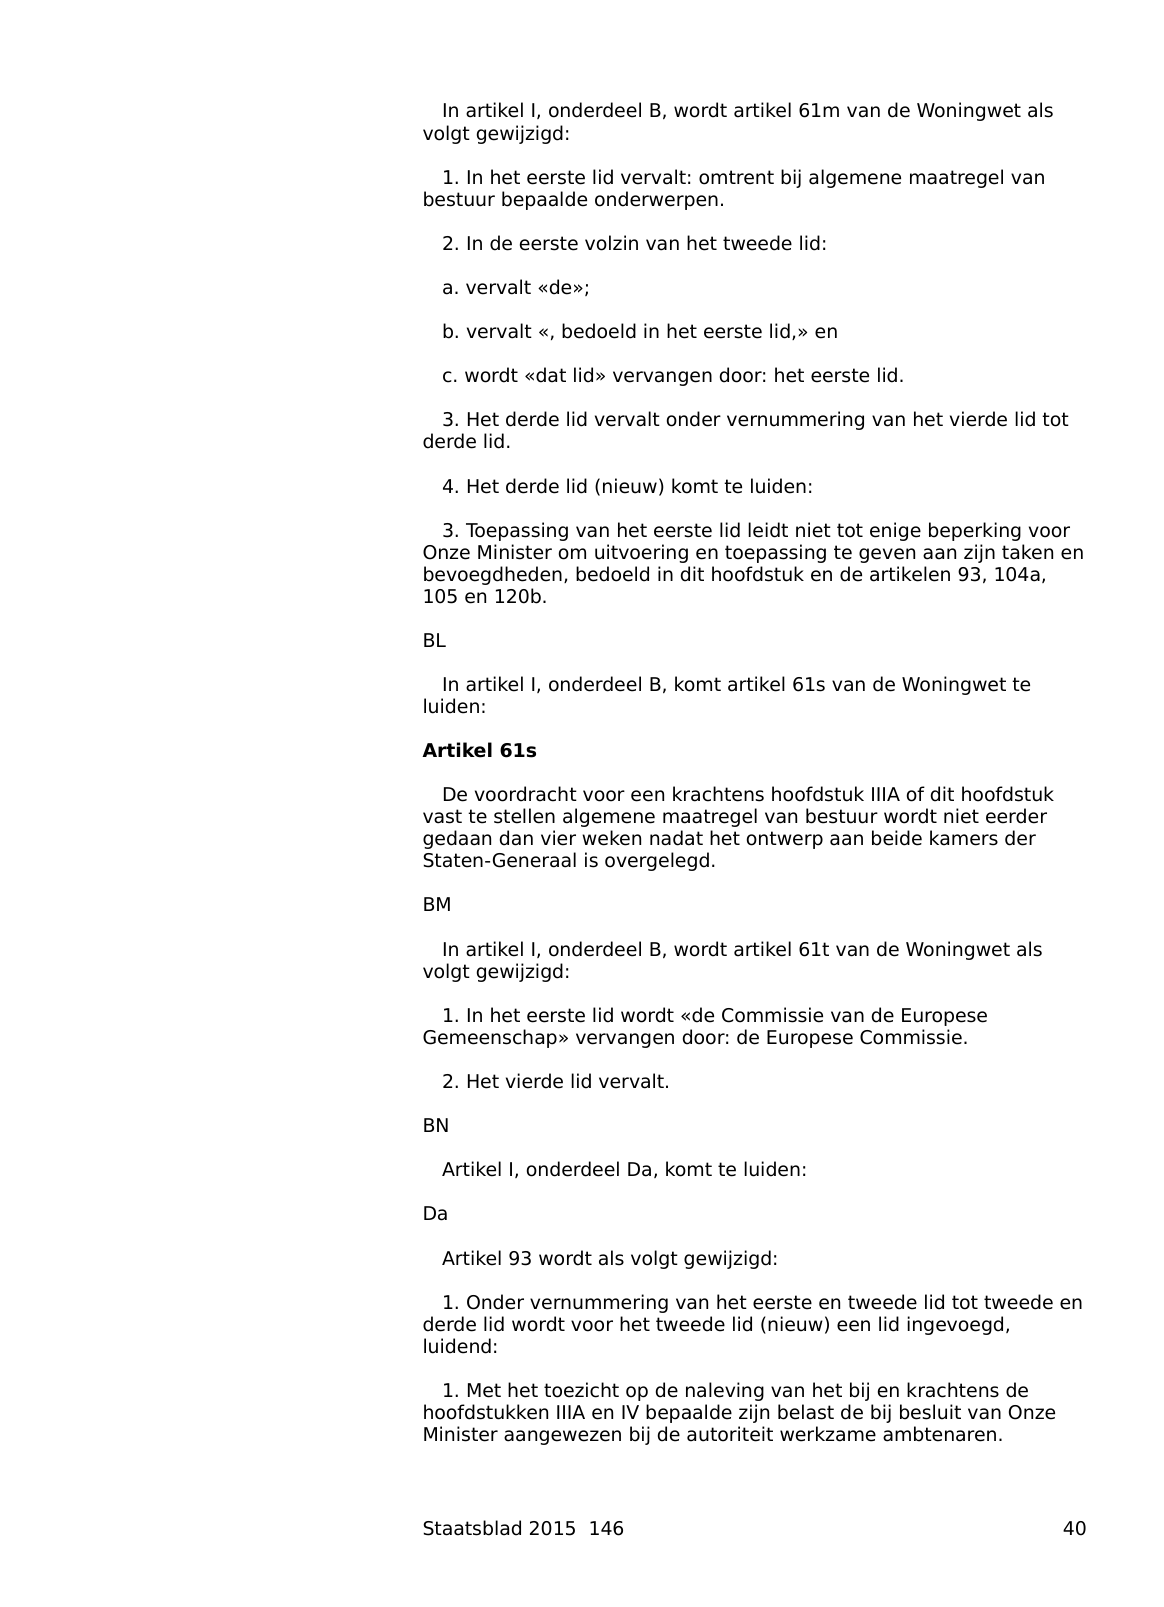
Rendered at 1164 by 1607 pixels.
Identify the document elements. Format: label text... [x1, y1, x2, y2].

text 1. Met het toezicht op de naleving van het bij en krachtens de hoofdstukken IIIA en IV bepaalde zijn belast de bij besluit van Onze Minister aangewezen bij de autoriteit werkzame ambtenaren. [422, 1380, 1087, 1446]
text 1. In het eerste lid wordt «de Commissie van de Europese Gemeenschap» vervangen door: de Europese Commissie. [422, 1005, 1087, 1049]
text c. wordt «dat lid» vervangen door: het eerste lid. [422, 365, 1087, 387]
text Artikel 93 wordt als volgt gewijzigd: [422, 1247, 1087, 1269]
text 4. Het derde lid (nieuw) komt te luiden: [422, 476, 1087, 497]
text In artikel I, onderdeel B, wordt artikel 61t van de Woningwet als volgt gewijzigd: [422, 938, 1087, 982]
text 3. Het derde lid vervalt onder vernummering van het vierde lid tot derde lid. [422, 409, 1087, 453]
subtitle Artikel 61s [422, 740, 1087, 762]
text In artikel I, onderdeel B, wordt artikel 61m van de Woningwet als volgt gewijzigd: [422, 100, 1087, 144]
text BL [422, 630, 1087, 652]
text a. vervalt «de»; [422, 277, 1087, 299]
text In artikel I, onderdeel B, komt artikel 61s van de Woningwet te luiden: [422, 674, 1087, 718]
text 2. In de eerste volzin van het tweede lid: [422, 233, 1087, 255]
text b. vervalt «, bedoeld in het eerste lid,» en [422, 321, 1087, 343]
text 1. In het eerste lid vervalt: omtrent bij algemene maatregel van bestuur bepaalde onderwerpen. [422, 167, 1087, 211]
text De voordracht voor een krachtens hoofdstuk IIIA of dit hoofdstuk vast te stellen algemene maatregel van bestuur wordt niet eerder gedaan dan vier weken nadat het ontwerp aan beide kamers der Staten-Generaal is overgelegd. [422, 784, 1087, 872]
text 1. Onder vernummering van het eerste en tweede lid tot tweede en derde lid wordt voor het tweede lid (nieuw) een lid ingevoegd, luidend: [422, 1292, 1087, 1358]
text Artikel I, onderdeel Da, komt te luiden: [422, 1159, 1087, 1181]
text Da [422, 1203, 1087, 1225]
text 3. Toepassing van het eerste lid leidt niet tot enige beperking voor Onze Minister om uitvoering en toepassing te geven aan zijn taken en bevoegdheden, bedoeld in dit hoofdstuk en de artikelen 93, 104a, 105 en 120b. [422, 520, 1087, 608]
text 2. Het vierde lid vervalt. [422, 1071, 1087, 1093]
text BN [422, 1115, 1087, 1137]
text BM [422, 894, 1087, 916]
